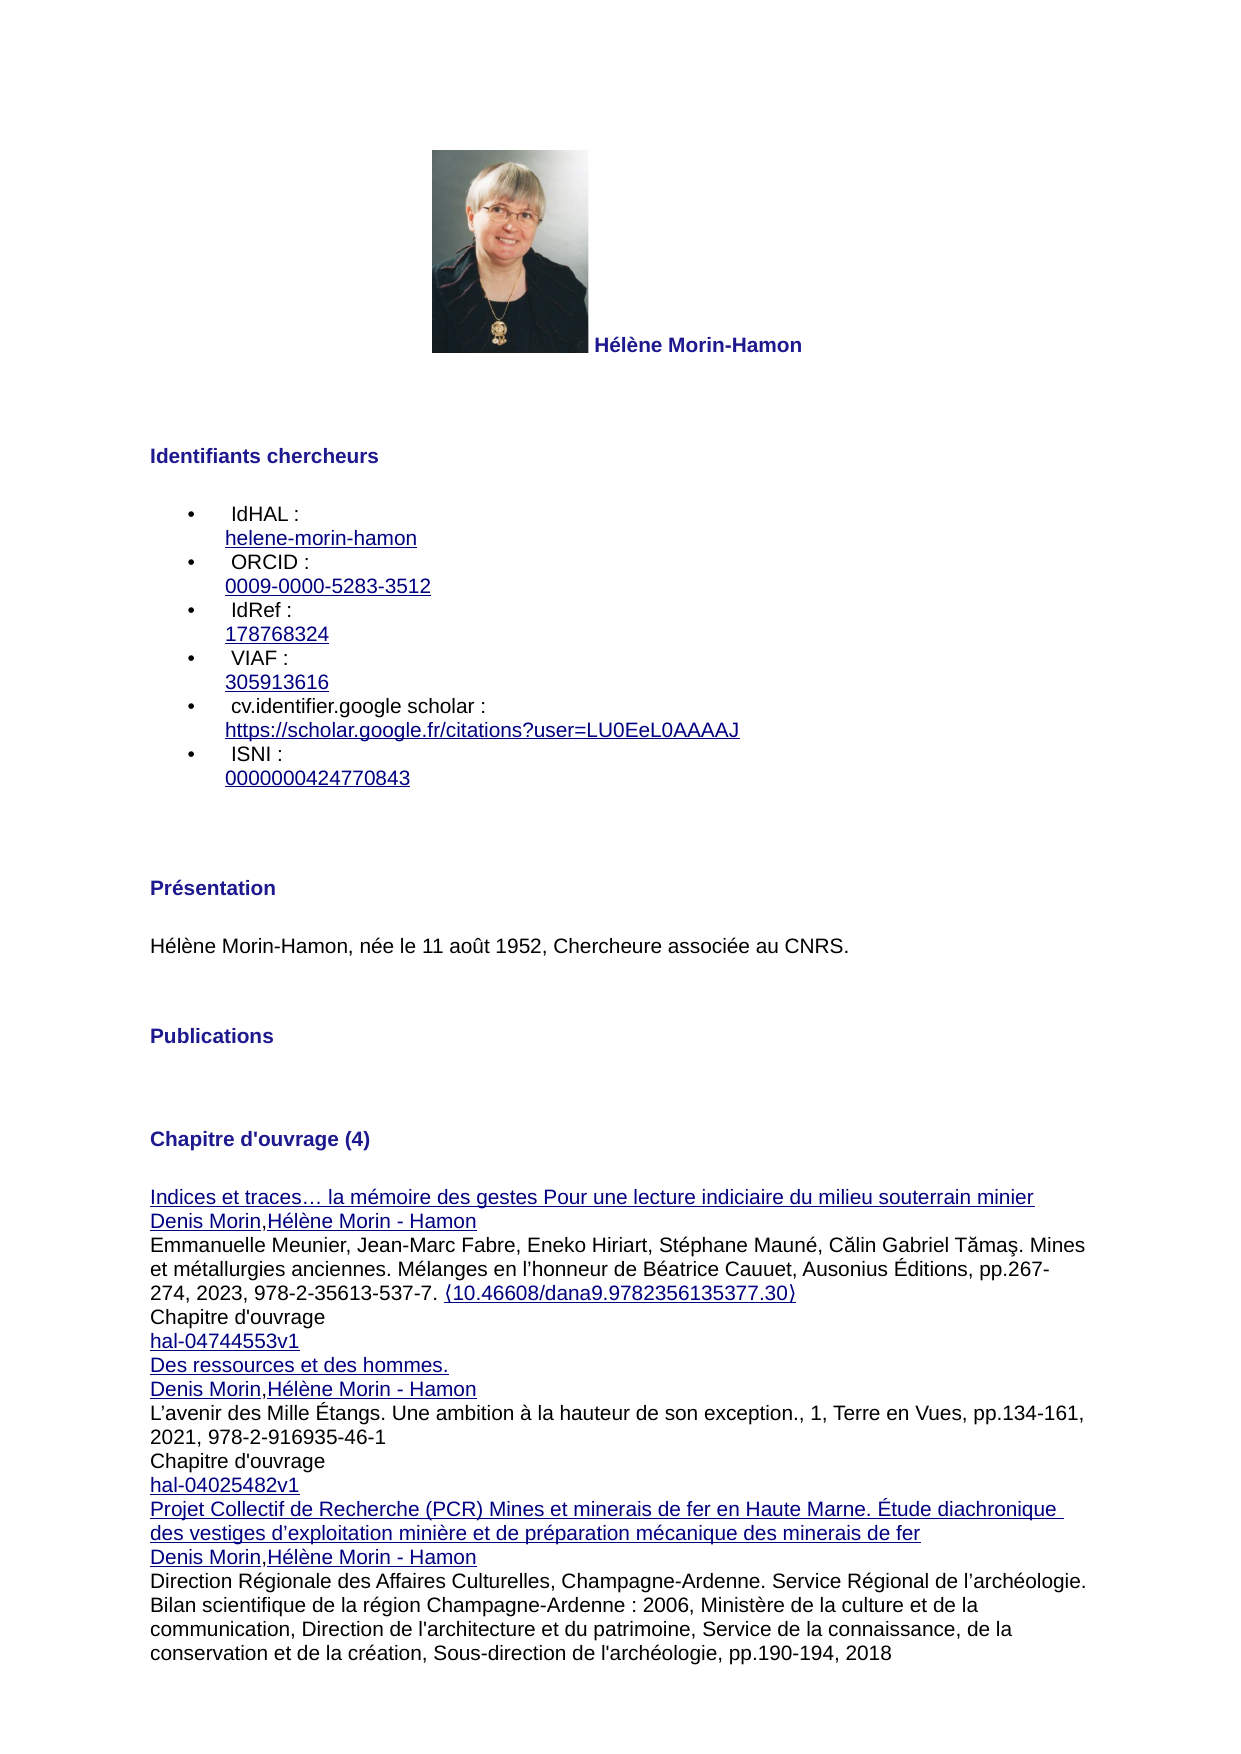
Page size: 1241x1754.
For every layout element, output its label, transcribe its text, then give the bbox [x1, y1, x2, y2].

subtitle Identifiants chercheurs [150, 443, 1090, 467]
table_cell Des ressources et des hommes. Denis Morin,Hélène Morin - Hamon L’avenir des Mille Étangs. Une ambition à la hauteur de son exception., 1, Terre en Vues, pp.134-161, 2021, 978-2-916935-46-1 Chapitre d'ouvrage hal-04025482v1 [150, 1353, 1090, 1497]
list ISNI : [187, 741, 1090, 765]
list VIAF : [187, 646, 1090, 669]
list ORCID : [187, 550, 1090, 574]
list helene-morin-hamon [187, 526, 1090, 550]
list https://scholar.google.fr/citations?user=LU0EeL0AAAAJ [187, 717, 1090, 741]
list 305913616 [187, 669, 1090, 693]
list 178768324 [187, 622, 1090, 646]
table_header Indices et traces… la mémoire des gestes Pour une lecture indiciaire du milieu souterrain minier Denis Morin,Hélène Morin - Hamon Emmanuelle Meunier, Jean-Marc Fabre, Eneko Hiriart, Stéphane Mauné, Călin Gabriel Tămaş. Mines et métallurgies anciennes. Mélanges en l’honneur de Béatrice Cauuet, Ausonius Éditions, pp.267-274, 2023, 978-2-35613-537-7. ⟨10.46608/dana9.9782356135377.30⟩ Chapitre d'ouvrage hal-04744553v1 [150, 1185, 1090, 1353]
subtitle Chapitre d'ouvrage (4) [150, 1127, 1090, 1151]
text Hélène Morin-Hamon, née le 11 août 1952, Chercheure associée au CNRS. [150, 934, 1090, 958]
subtitle Présentation [150, 876, 1090, 900]
list 0000000424770843 [187, 765, 1090, 789]
subtitle Hélène Morin-Hamon [150, 150, 1090, 357]
list IdHAL : [187, 502, 1090, 526]
list 0009-0000-5283-3512 [187, 574, 1090, 598]
list cv.identifier.google scholar : [187, 693, 1090, 717]
table_cell Projet Collectif de Recherche (PCR) Mines et minerais de fer en Haute Marne. Étude diachronique des vestiges d’exploitation minière et de préparation mécanique des minerais de fer Denis Morin,Hélène Morin - Hamon Direction Régionale des Affaires Culturelles, Champagne-Ardenne. Service Régional de l’archéologie. Bilan scientifique de la région Champagne-Ardenne : 2006, Ministère de la culture et de la communication, Direction de l'architecture et du patrimoine, Service de la connaissance, de la conservation et de la création, Sous-direction de l'archéologie, pp.190-194, 2018 [150, 1497, 1090, 1664]
picture [432, 150, 589, 353]
subtitle Publications [150, 1024, 1090, 1048]
list IdRef : [187, 598, 1090, 622]
